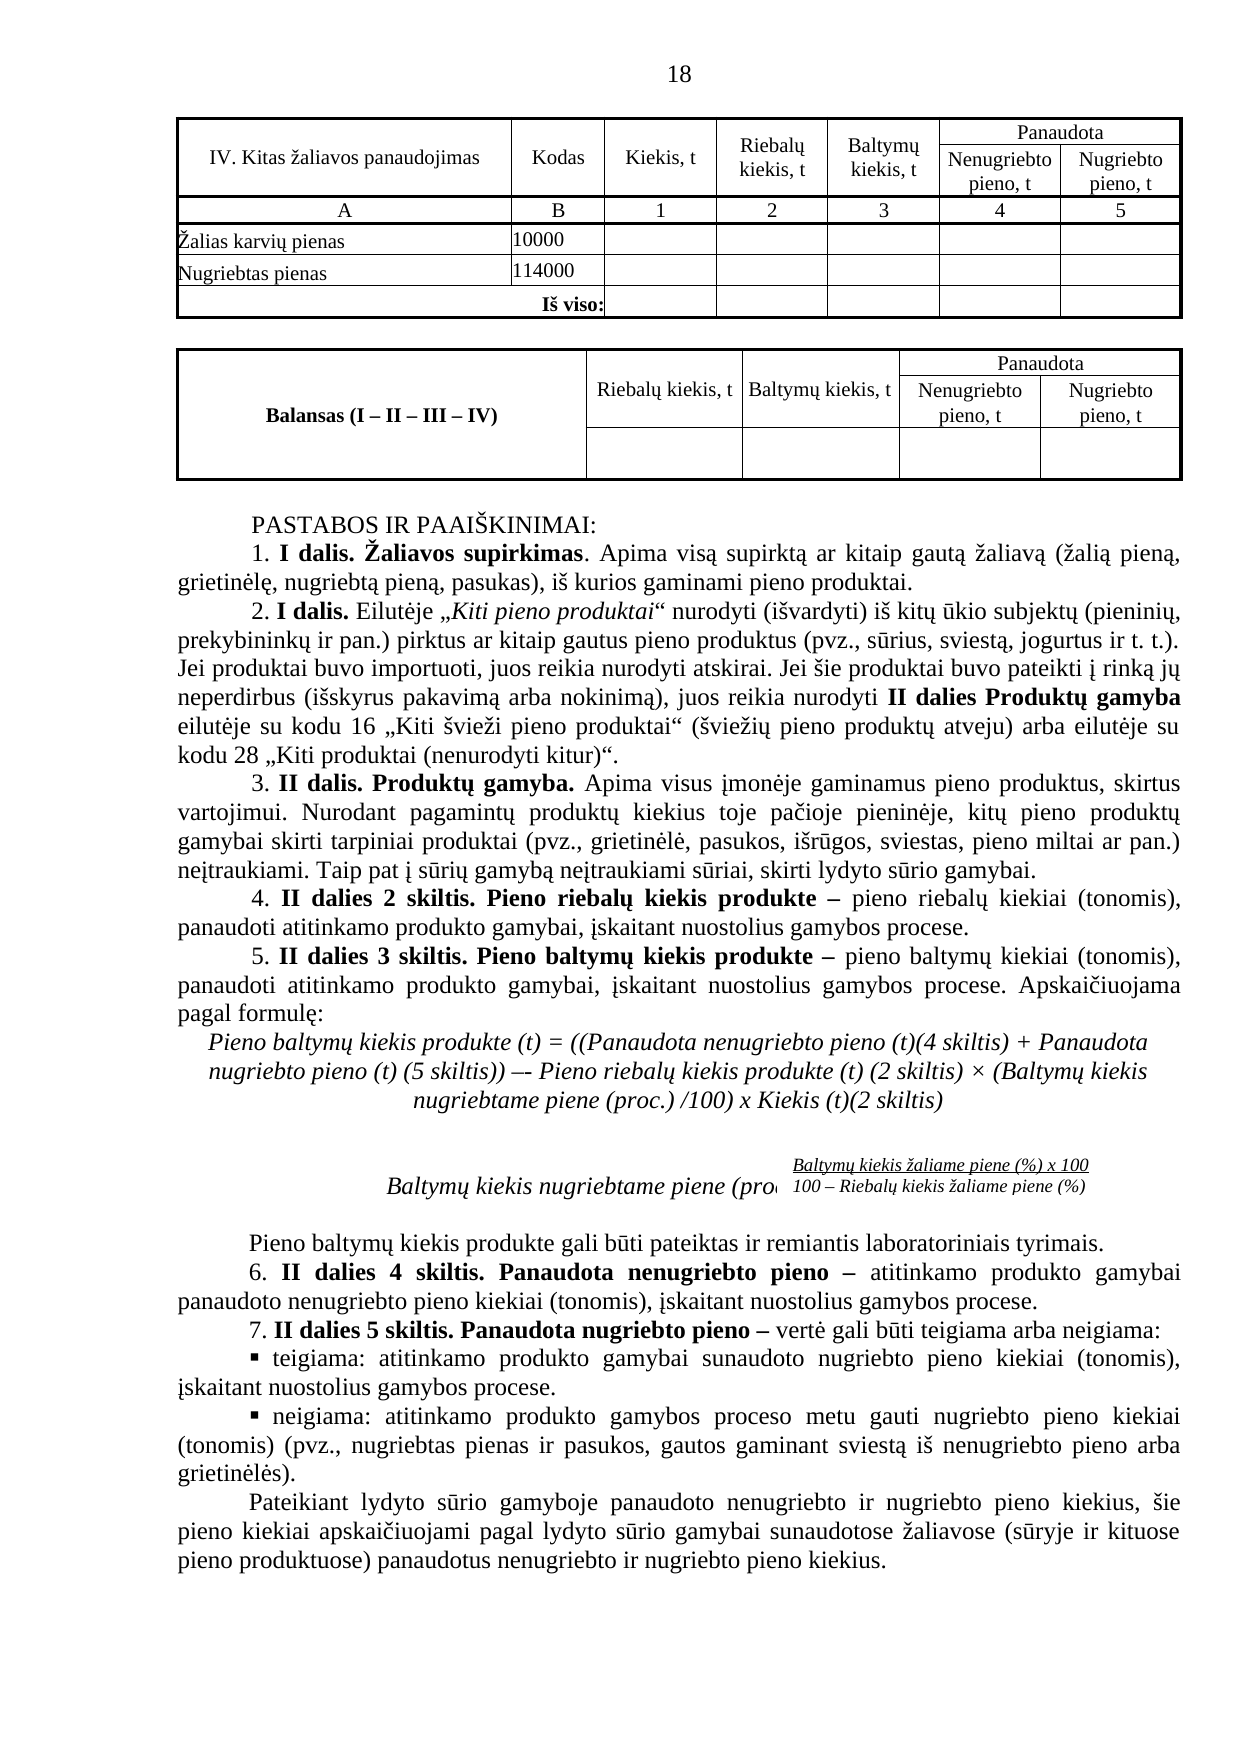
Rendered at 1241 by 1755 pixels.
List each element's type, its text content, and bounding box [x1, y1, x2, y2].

table_cell A [179, 198, 511, 222]
text Pateikiant lydyto sūrio gamyboje panaudoto nenugriebto ir nugriebto pieno kiekius, šie pieno kiekiai apskaičiuojami pagal lydyto sūrio gamybai sunaudotose žaliavose (sūryje ir kituose pieno produktuose) panaudotus nenugriebto ir nugriebto pieno kiekius. [177, 1487, 1181, 1573]
table_cell 2 [717, 198, 827, 222]
text Baltymų kiekis nugriebtame piene (proc.) = [312, 1171, 777, 1200]
table_cell [940, 255, 1060, 285]
table_header IV. Kitas žaliavos panaudojimas [179, 120, 511, 195]
table_header Riebalų kiekis, t [587, 351, 742, 427]
text 6. II dalies 4 skiltis. Panaudota nenugriebto pieno – atitinkamo produkto gamybai panaudoto nenugriebto pieno kiekiai (tonomis), įskaitant nuostolius gamybos procese. [177, 1257, 1181, 1315]
table_cell [605, 225, 716, 253]
text 5. II dalies 3 skiltis. Pieno baltymų kiekis produkte – pieno baltymų kiekiai (tonomis), panaudoti atitinkamo produkto gamybai, įskaitant nuostolius gamybos procese. Apskaičiuojama pagal formulę: [177, 941, 1181, 1027]
table_cell Iš viso: [179, 286, 604, 316]
table_header Baltymų kiekis, t [828, 120, 939, 195]
table_cell Nenugriebto pieno, t [900, 376, 1040, 427]
text teigiama: atitinkamo produkto gamybai sunaudoto nugriebto pieno kiekiai (tonomis), įskaitant nuostolius gamybos procese. [177, 1343, 1181, 1401]
text Pieno baltymų kiekis produkte gali būti pateiktas ir remiantis laboratoriniais tyrimais. [177, 1228, 1181, 1257]
table_cell 10000 [512, 225, 604, 253]
table_cell [587, 428, 742, 478]
text 7. II dalies 5 skiltis. Panaudota nugriebto pieno – vertė gali būti teigiama arba neigiama: [177, 1315, 1181, 1343]
text 2. I dalis. Eilutėje „Kiti pieno produktai“ nurodyti (išvardyti) iš kitų ūkio subjektų (pieninių, prekybininkų ir pan.) pirktus ar kitaip gautus pieno produktus (pvz., sūrius, sviestą, jogurtus ir t. t.). Jei produktai buvo importuoti, juos reikia nurodyti atskirai. Jei šie produktai buvo pateikti į rinką jų neperdirbus (išskyrus pakavimą arba nokinimą), juos reikia nurodyti II dalies Produktų gamyba eilutėje su kodu 16 „Kiti švieži pieno produktai“ (šviežių pieno produktų atveju) arba eilutėje su kodu 28 „Kiti produktai (nenurodyti kitur)“. [177, 596, 1181, 768]
table_cell B [512, 198, 604, 222]
table_cell Nenugriebto pieno, t [940, 145, 1060, 195]
table_header Riebalų kiekis, t [717, 120, 827, 195]
table_header Baltymų kiekis, t [743, 351, 899, 427]
table_cell [1061, 255, 1179, 285]
table_cell [717, 225, 827, 253]
table_header Kiekis, t [605, 120, 716, 195]
text 1. I dalis. Žaliavos supirkimas. Apima visą supirktą ar kitaip gautą žaliavą (žalią pieną, grietinėlę, nugriebtą pieną, pasukas), iš kurios gaminami pieno produktai. [177, 538, 1181, 596]
table_header Panaudota [940, 120, 1179, 144]
table_header Balansas (I – II – III – IV) [179, 351, 586, 478]
table_cell Nugriebto pieno, t [1061, 145, 1179, 195]
table_cell [1041, 428, 1179, 478]
text 4. II dalies 2 skiltis. Pieno riebalų kiekis produkte – pieno riebalų kiekiai (tonomis), panaudoti atitinkamo produkto gamybai, įskaitant nuostolius gamybos procese. [177, 883, 1181, 941]
table_cell 5 [1061, 198, 1179, 222]
table_cell [1061, 286, 1179, 316]
text neigiama: atitinkamo produkto gamybos proceso metu gauti nugriebto pieno kiekiai (tonomis) (pvz., nugriebtas pienas ir pasukos, gautos gaminant sviestą iš nenugriebto pieno arba grietinėlės). [177, 1401, 1181, 1487]
table_cell [900, 428, 1040, 478]
table_cell Nugriebto pieno, t [1041, 376, 1179, 427]
table_cell 4 [940, 198, 1060, 222]
table_cell [605, 286, 716, 316]
table_cell [717, 255, 827, 285]
table_cell [940, 225, 1060, 253]
table_cell [940, 286, 1060, 316]
text 100 – Riebalų kiekis žaliame piene (%) [792, 1175, 1118, 1195]
table_cell [605, 255, 716, 285]
table_cell [828, 286, 939, 316]
table_cell [828, 225, 939, 253]
table_cell [828, 255, 939, 285]
table_cell 114000 [512, 255, 604, 285]
table_header Panaudota [900, 351, 1179, 375]
text 3. II dalis. Produktų gamyba. Apima visus įmonėje gaminamus pieno produktus, skirtus vartojimui. Nurodant pagamintų produktų kiekius toje pačioje pieninėje, kitų pieno produktų gamybai skirti tarpiniai produktai (pvz., grietinėlė, pasukos, išrūgos, sviestas, pieno miltai ar pan.) neįtraukiami. Taip pat į sūrių gamybą neįtraukiami sūriai, skirti lydyto sūrio gamybai. [177, 768, 1181, 883]
table_cell 3 [828, 198, 939, 222]
table_cell [1061, 225, 1179, 253]
table_cell Nugriebtas pienas [179, 255, 511, 285]
text Baltymų kiekis nugriebtame piene (proc.) = [1133, 1171, 1181, 1200]
table_header Kodas [512, 120, 604, 195]
text PASTABOS IR PAAIŠKINIMAI: [177, 510, 1181, 538]
text Pieno baltymų kiekis produkte (t) = ((Panaudota nenugriebto pieno (t)(4 skiltis) + Panaudota nugriebto pieno (t) (5 skiltis)) –- Pieno riebalų kiekis produkte (t) (2 skiltis) × (Baltymų kiekis nugriebtame piene (proc.) /100) x Kiekis (t)(2 skiltis) [177, 1027, 1181, 1113]
text Baltymų kiekis žaliame piene (%) x 100 [792, 1153, 1118, 1175]
table_cell [717, 286, 827, 316]
table_cell 1 [605, 198, 716, 222]
table_cell Žalias karvių pienas [179, 225, 511, 253]
table_cell [743, 428, 899, 478]
